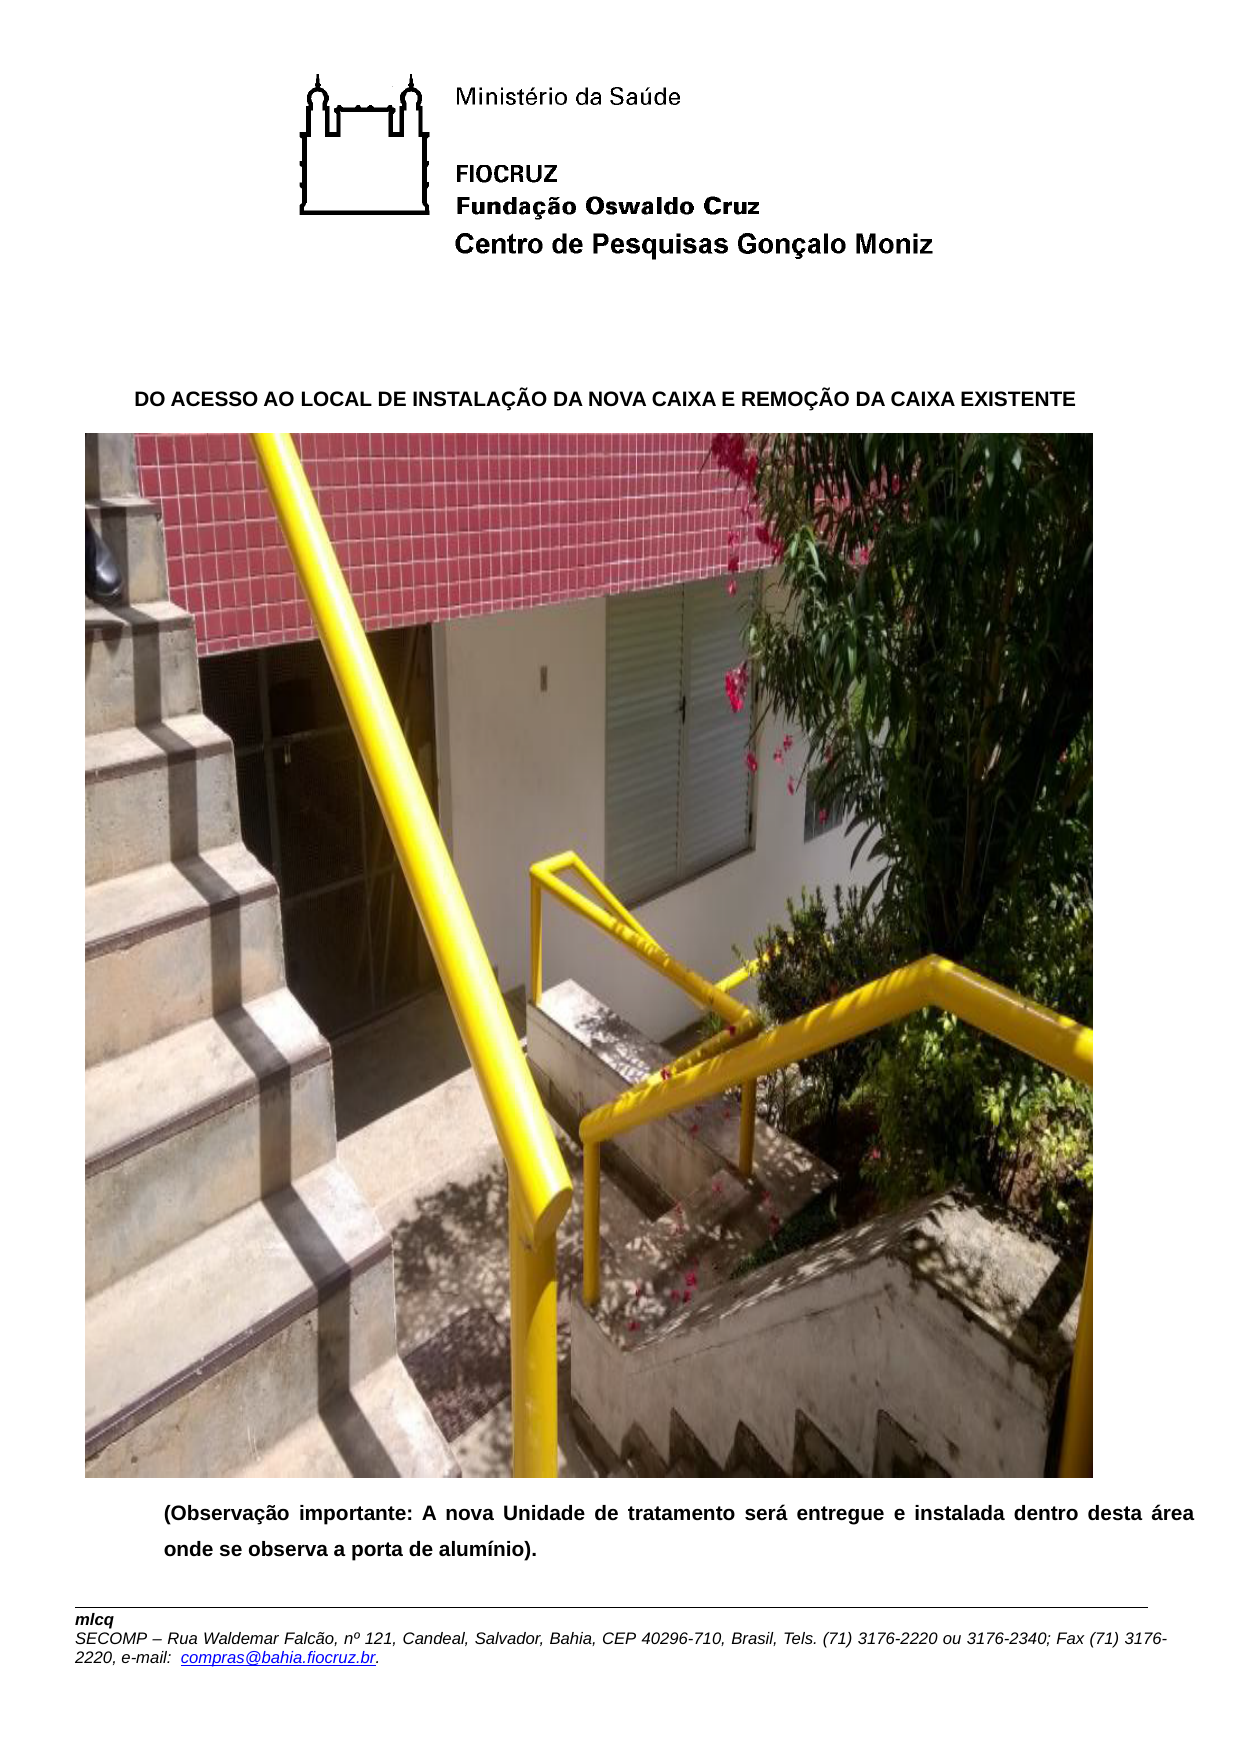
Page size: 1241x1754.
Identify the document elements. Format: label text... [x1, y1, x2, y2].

text (Observação importante: A nova Unidade de tratamento será entregue e instalada dentro desta área onde se observa a porta de alumínio). [163, 1501, 1195, 1561]
picture [85, 433, 1093, 1478]
text DO ACESSO AO LOCAL DE INSTALAÇÃO DA NOVA CAIXA E REMOÇÃO DA CAIXA EXISTENTE [134, 387, 1195, 411]
